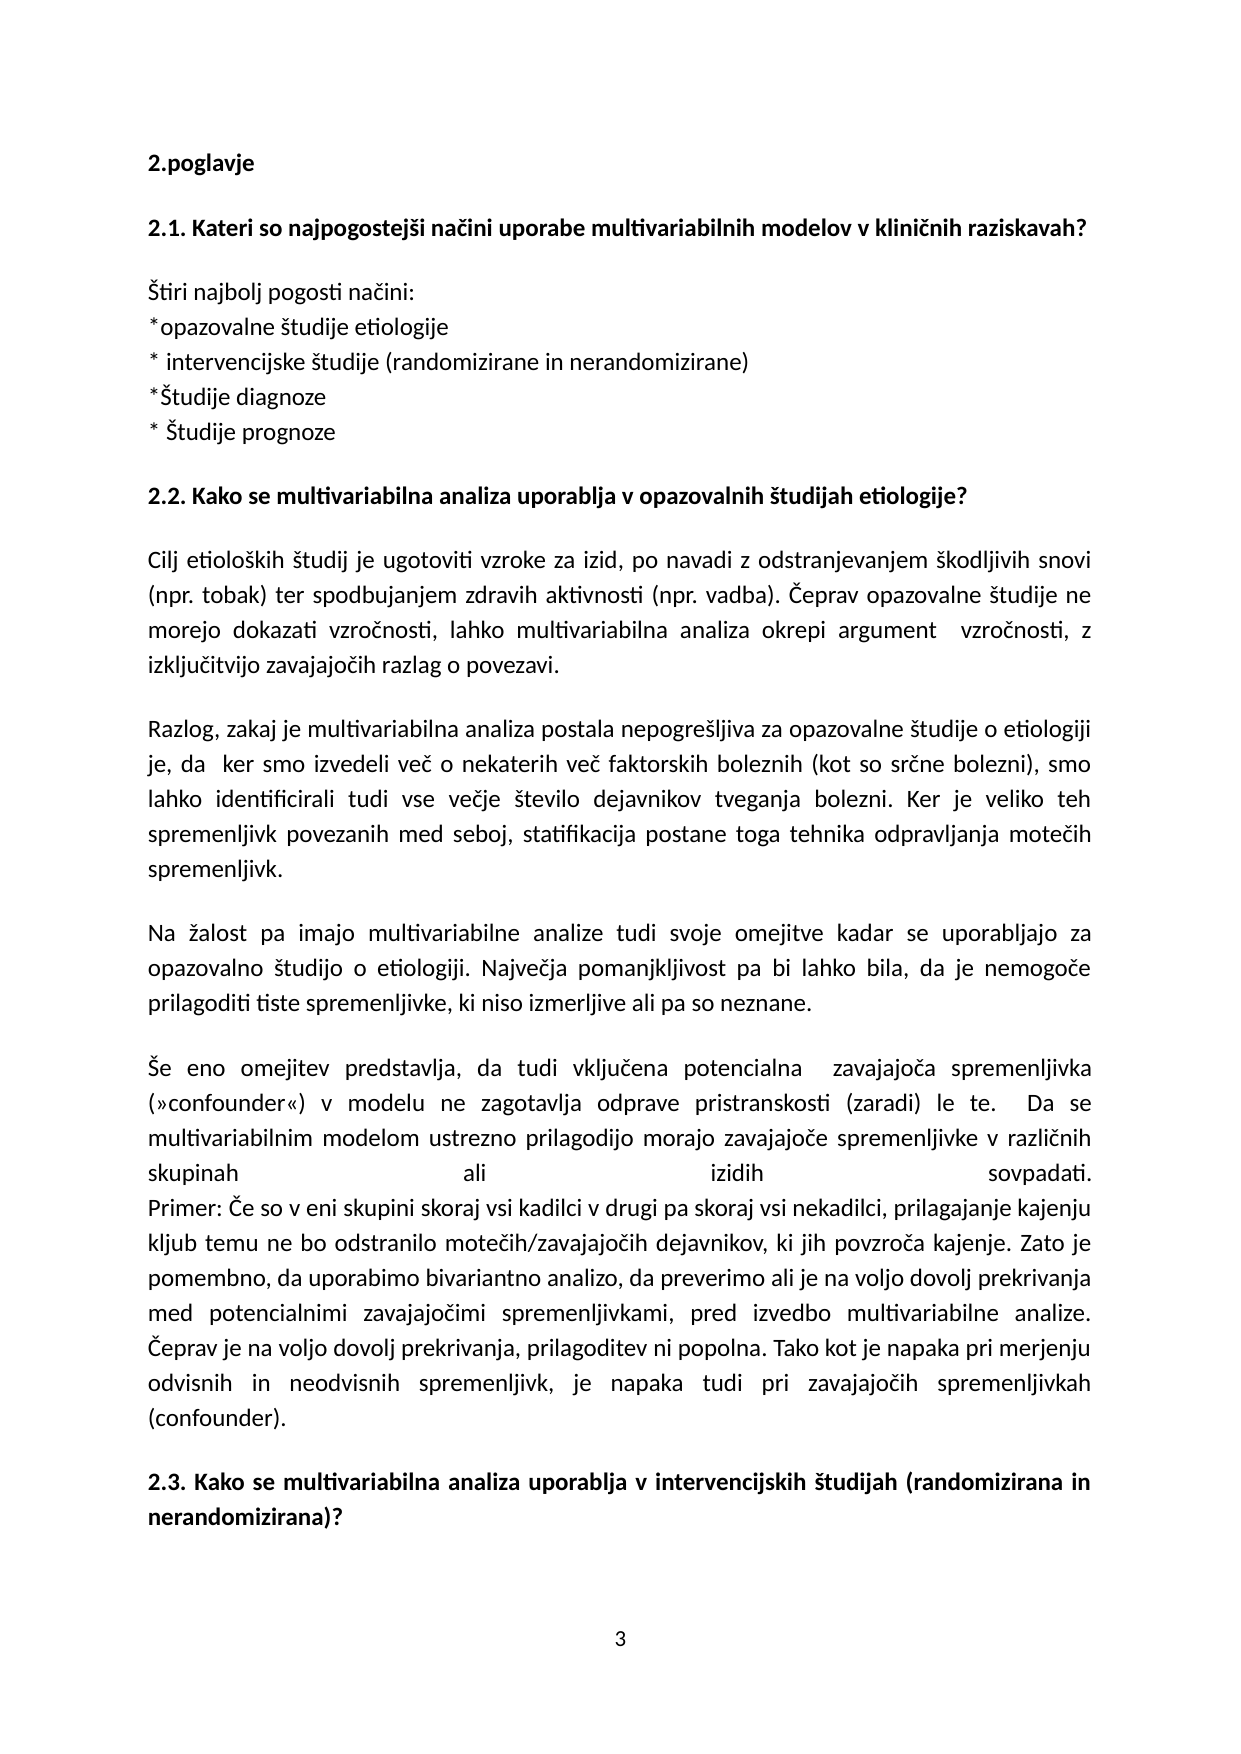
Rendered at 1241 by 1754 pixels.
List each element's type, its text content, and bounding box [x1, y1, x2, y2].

text Razlog, zakaj je multivariabilna analiza postala nepogrešljiva za opazovalne študije o etiologiji je, da ker smo izvedeli več o nekaterih več faktorskih boleznih (kot so srčne bolezni), smo lahko identificirali tudi vse večje število dejavnikov tveganja bolezni. Ker je veliko teh spremenljivk povezanih med seboj, statifikacija postane toga tehnika odpravljanja motečih spremenljivk. [148, 713, 1093, 884]
text Štiri najbolj pogosti načini: *opazovalne študije etiologije * intervencijske študije (randomizirane in nerandomizirane) *Študije diagnoze * Študije prognoze [148, 276, 1093, 446]
text 2.3. Kako se multivariabilna analiza uporablja v intervencijskih študijah (randomizirana in nerandomizirana)? [148, 1466, 1093, 1531]
text 2.2. Kako se multivariabilna analiza uporablja v opazovalnih študijah etiologije? [148, 480, 1093, 511]
text Na žalost pa imajo multivariabilne analize tudi svoje omejitve kadar se uporabljajo za opazovalno študijo o etiologiji. Največja pomanjkljivost pa bi lahko bila, da je nemogoče prilagoditi tiste spremenljivke, ki niso izmerljive ali pa so neznane. [148, 918, 1093, 1018]
text Cilj etioloških študij je ugotoviti vzroke za izid, po navadi z odstranjevanjem škodljivih snovi (npr. tobak) ter spodbujanjem zdravih aktivnosti (npr. vadba). Čeprav opazovalne študije ne morejo dokazati vzročnosti, lahko multivariabilna analiza okrepi argument vzročnosti, z izključitvijo zavajajočih razlag o povezavi. [148, 544, 1093, 680]
text 2.1. Kateri so najpogostejši načini uporabe multivariabilnih modelov v kliničnih raziskavah? [148, 212, 1093, 242]
text Še eno omejitev predstavlja, da tudi vključena potencialna zavajajoča spremenljivka (»confounder«) v modelu ne zagotavlja odprave pristranskosti (zaradi) le te. Da se multivariabilnim modelom ustrezno prilagodijo morajo zavajajoče spremenljivke v različnih skupinah ali izidih sovpadati. Primer: Če so v eni skupini skoraj vsi kadilci v drugi pa skoraj vsi nekadilci, prilagajanje kajenju kljub temu ne bo odstranilo motečih/zavajajočih dejavnikov, ki jih povzroča kajenje. Zato je pomembno, da uporabimo bivariantno analizo, da preverimo ali je na voljo dovolj prekrivanja med potencialnimi zavajajočimi spremenljivkami, pred izvedbo multivariabilne analize. Čeprav je na voljo dovolj prekrivanja, prilagoditev ni popolna. Tako kot je napaka pri merjenju odvisnih in neodvisnih spremenljivk, je napaka tudi pri zavajajočih spremenljivkah (confounder). [148, 1052, 1093, 1432]
text 2.poglavje [148, 148, 1093, 178]
